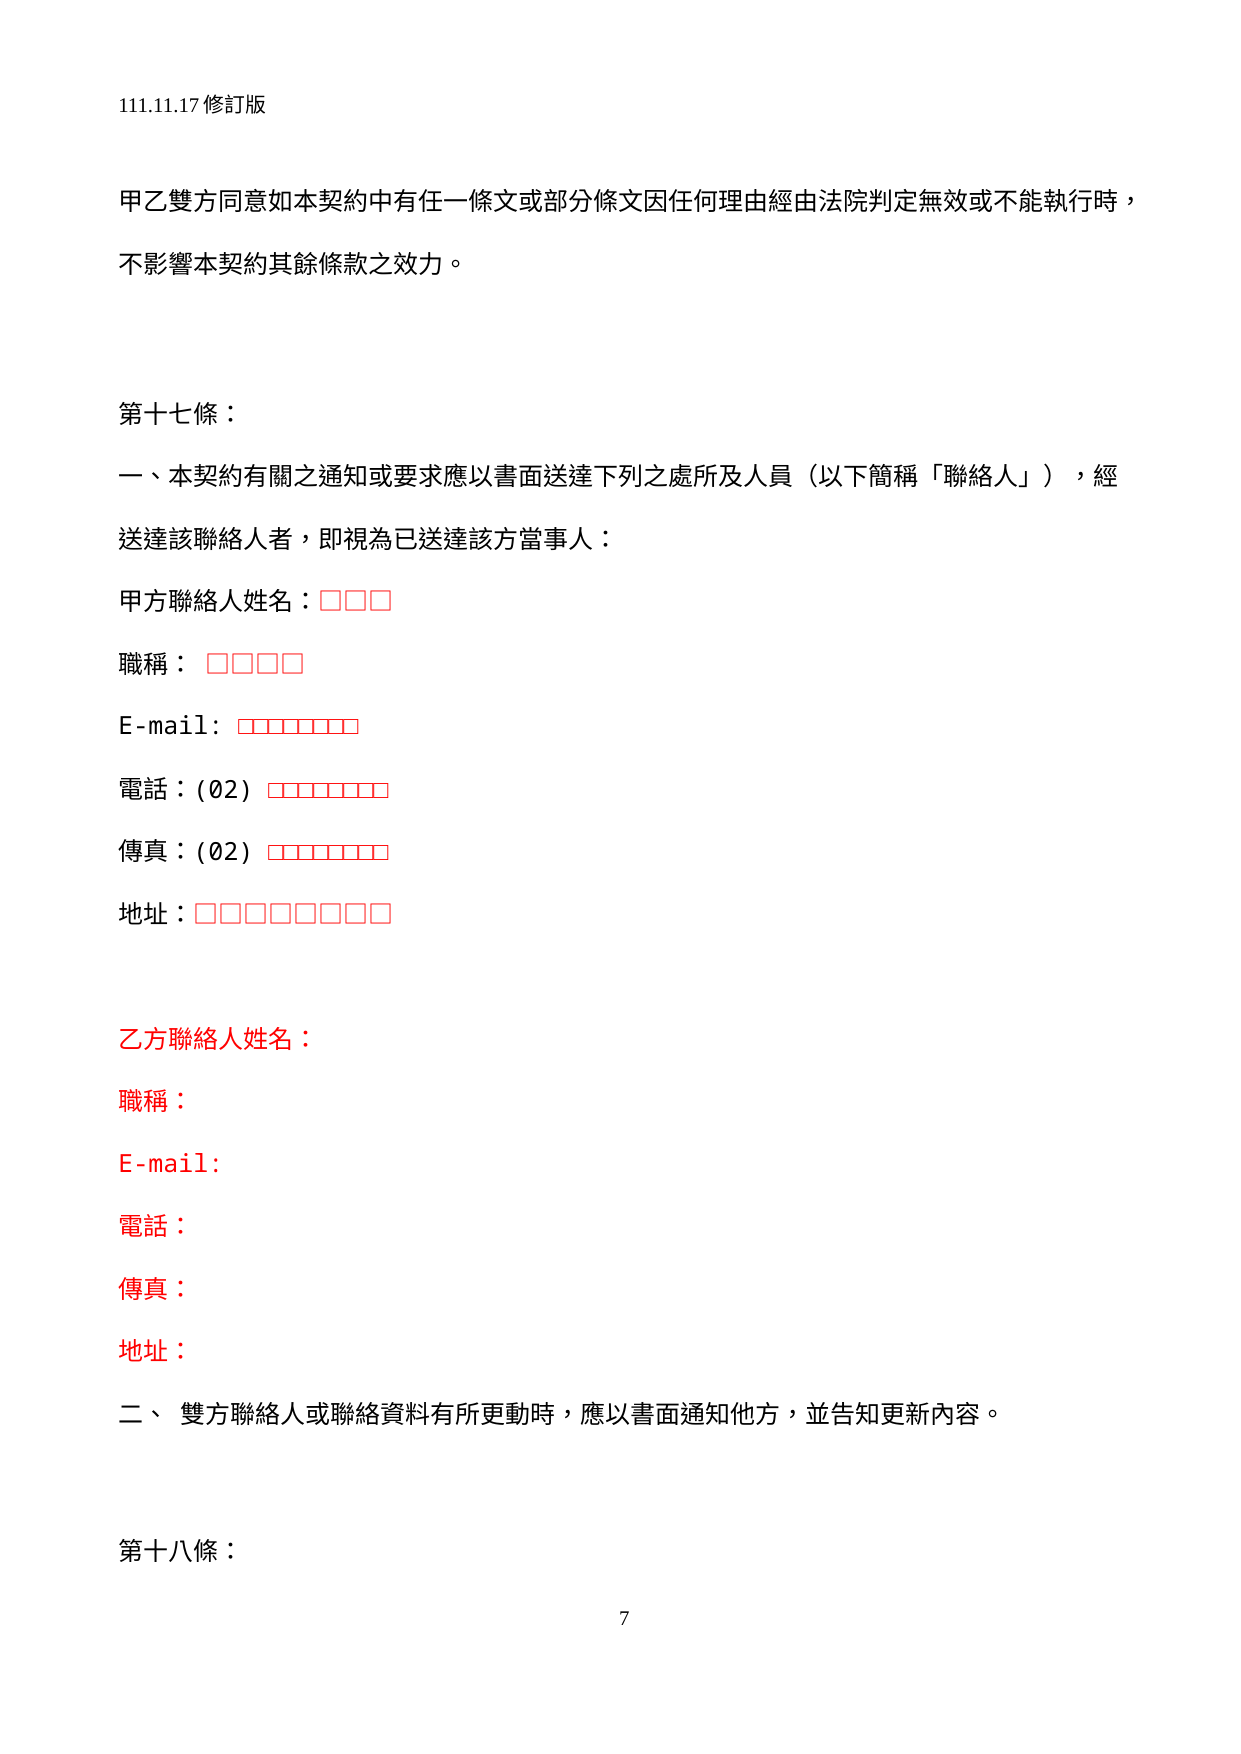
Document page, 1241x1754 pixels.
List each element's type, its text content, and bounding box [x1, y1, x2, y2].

text 電話：(02) □□□□□□□□ [118, 746, 1122, 808]
text E-mail: □□□□□□□□ [118, 683, 1122, 746]
text 二、 雙方聯絡人或聯絡資料有所更動時，應以書面通知他方，並告知更新內容。 [118, 1371, 1122, 1433]
text 地址：□□□□□□□□ [118, 871, 1122, 933]
text 第十七條： [118, 371, 1122, 433]
text 地址： [118, 1308, 1122, 1371]
text 乙方聯絡人姓名： [118, 996, 1122, 1058]
text E-mail: [118, 1121, 1122, 1183]
text 傳真： [118, 1246, 1122, 1308]
text 甲乙雙方同意如本契約中有任一條文或部分條文因任何理由經由法院判定無效或不能執行時，不影響本契約其餘條款之效力。 [118, 158, 1122, 283]
text 傳真：(02) □□□□□□□□ [118, 808, 1122, 871]
text 一、本契約有關之通知或要求應以書面送達下列之處所及人員（以下簡稱「聯絡人」），經送達該聯絡人者，即視為已送達該方當事人： [118, 433, 1122, 558]
text 職稱： [118, 1058, 1122, 1121]
text 甲方聯絡人姓名：□□□ [118, 558, 1122, 621]
text 職稱： □□□□ [118, 621, 1122, 683]
text 電話： [118, 1183, 1122, 1246]
text 第十八條： [118, 1508, 1122, 1571]
